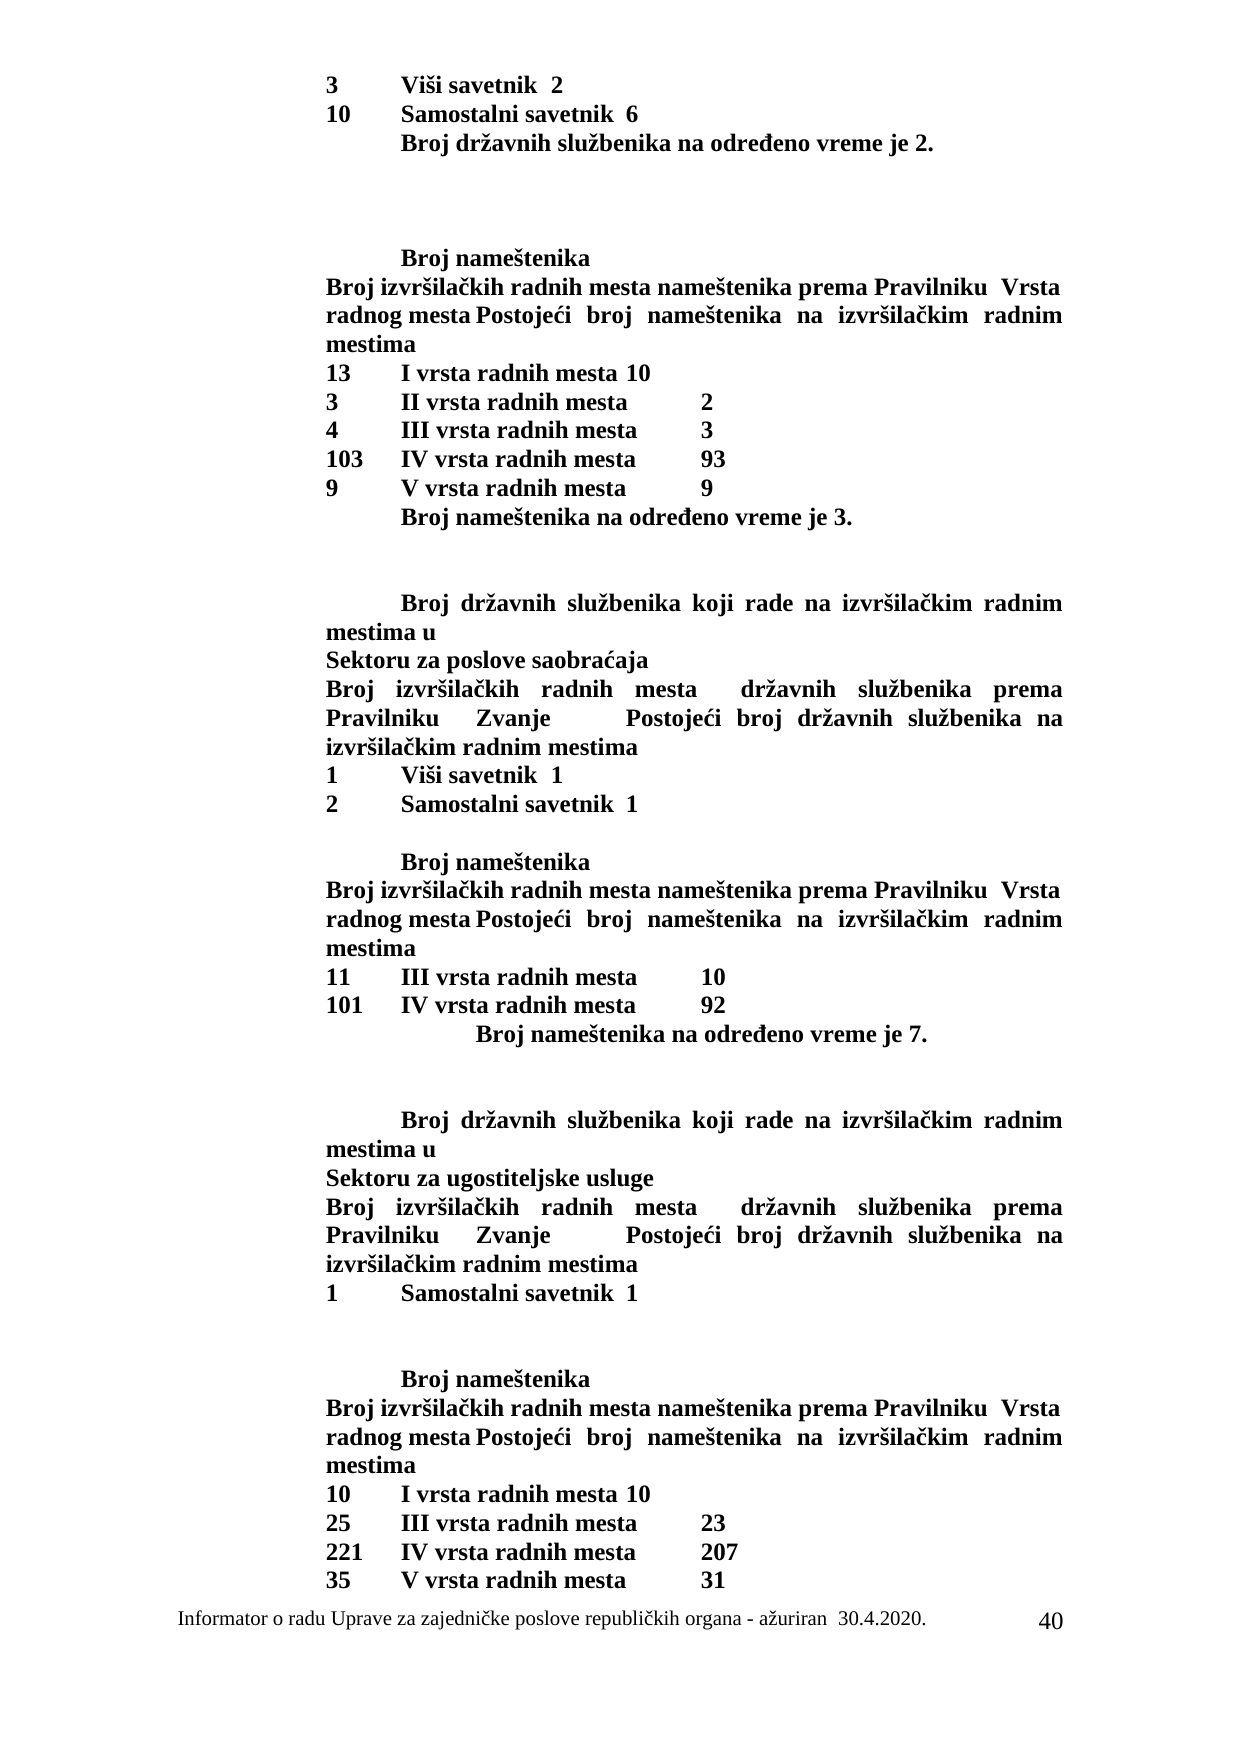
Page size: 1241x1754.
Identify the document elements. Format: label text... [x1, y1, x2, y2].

text Broj izvršilačkih radnih mesta državnih službenika prema Pravilniku Zvanje Postojeći broj državnih službenika na izvršilačkim radnim mestima [326, 674, 1063, 760]
text 10 I vrsta radnih mesta 10 [326, 1479, 1063, 1508]
text 35 V vrsta radnih mesta 31 [326, 1565, 1063, 1594]
text Broj nameštenika [326, 847, 1063, 875]
text 2 Samostalni savetnik 1 [326, 789, 1063, 818]
text Sektoru za ugostiteljske usluge [326, 1163, 1063, 1192]
text Broj nameštenika na određeno vreme je 3. [326, 502, 1063, 530]
text Broj izvršilačkih radnih mesta nameštenika prema Pravilniku Vrsta radnog mesta Postojeći broj nameštenika na izvršilačkim radnim mestima [326, 272, 1063, 358]
text Broj državnih službenika na određeno vreme je 2. [326, 128, 1063, 157]
text Broj državnih službenika koji rade na izvršilačkim radnim mestima u [326, 1105, 1063, 1163]
text 101 IV vrsta radnih mesta 92 [326, 990, 1063, 1019]
text 103 IV vrsta radnih mesta 93 [326, 444, 1063, 473]
text 9 V vrsta radnih mesta 9 [326, 473, 1063, 502]
text 1 Viši savetnik 1 [326, 760, 1063, 789]
text Broj državnih službenika koji rade na izvršilačkim radnim mestima u [326, 588, 1063, 645]
text Broj nameštenika [326, 243, 1063, 272]
text Sektoru za poslove saobraćaja [326, 645, 1063, 674]
text Broj izvršilačkih radnih mesta nameštenika prema Pravilniku Vrsta radnog mesta Postojeći broj nameštenika na izvršilačkim radnim mestima [326, 875, 1063, 962]
text 11 III vrsta radnih mesta 10 [326, 962, 1063, 990]
text Broj izvršilačkih radnih mesta nameštenika prema Pravilniku Vrsta radnog mesta Postojeći broj nameštenika na izvršilačkim radnim mestima [326, 1393, 1063, 1479]
text 4 III vrsta radnih mesta 3 [326, 415, 1063, 444]
text 221 IV vrsta radnih mesta 207 [326, 1537, 1063, 1565]
text 3 Viši savetnik 2 [326, 70, 1063, 99]
text Broj nameštenika [326, 1364, 1063, 1393]
text 1 Samostalni savetnik 1 [326, 1278, 1063, 1307]
text 10 Samostalni savetnik 6 [326, 99, 1063, 128]
text Broj izvršilačkih radnih mesta državnih službenika prema Pravilniku Zvanje Postojeći broj državnih službenika na izvršilačkim radnim mestima [326, 1192, 1063, 1278]
text 25 III vrsta radnih mesta 23 [326, 1508, 1063, 1537]
text 3 II vrsta radnih mesta 2 [326, 387, 1063, 415]
text 13 I vrsta radnih mesta 10 [326, 358, 1063, 387]
text Broj nameštenika na određeno vreme je 7. [326, 1019, 1063, 1048]
